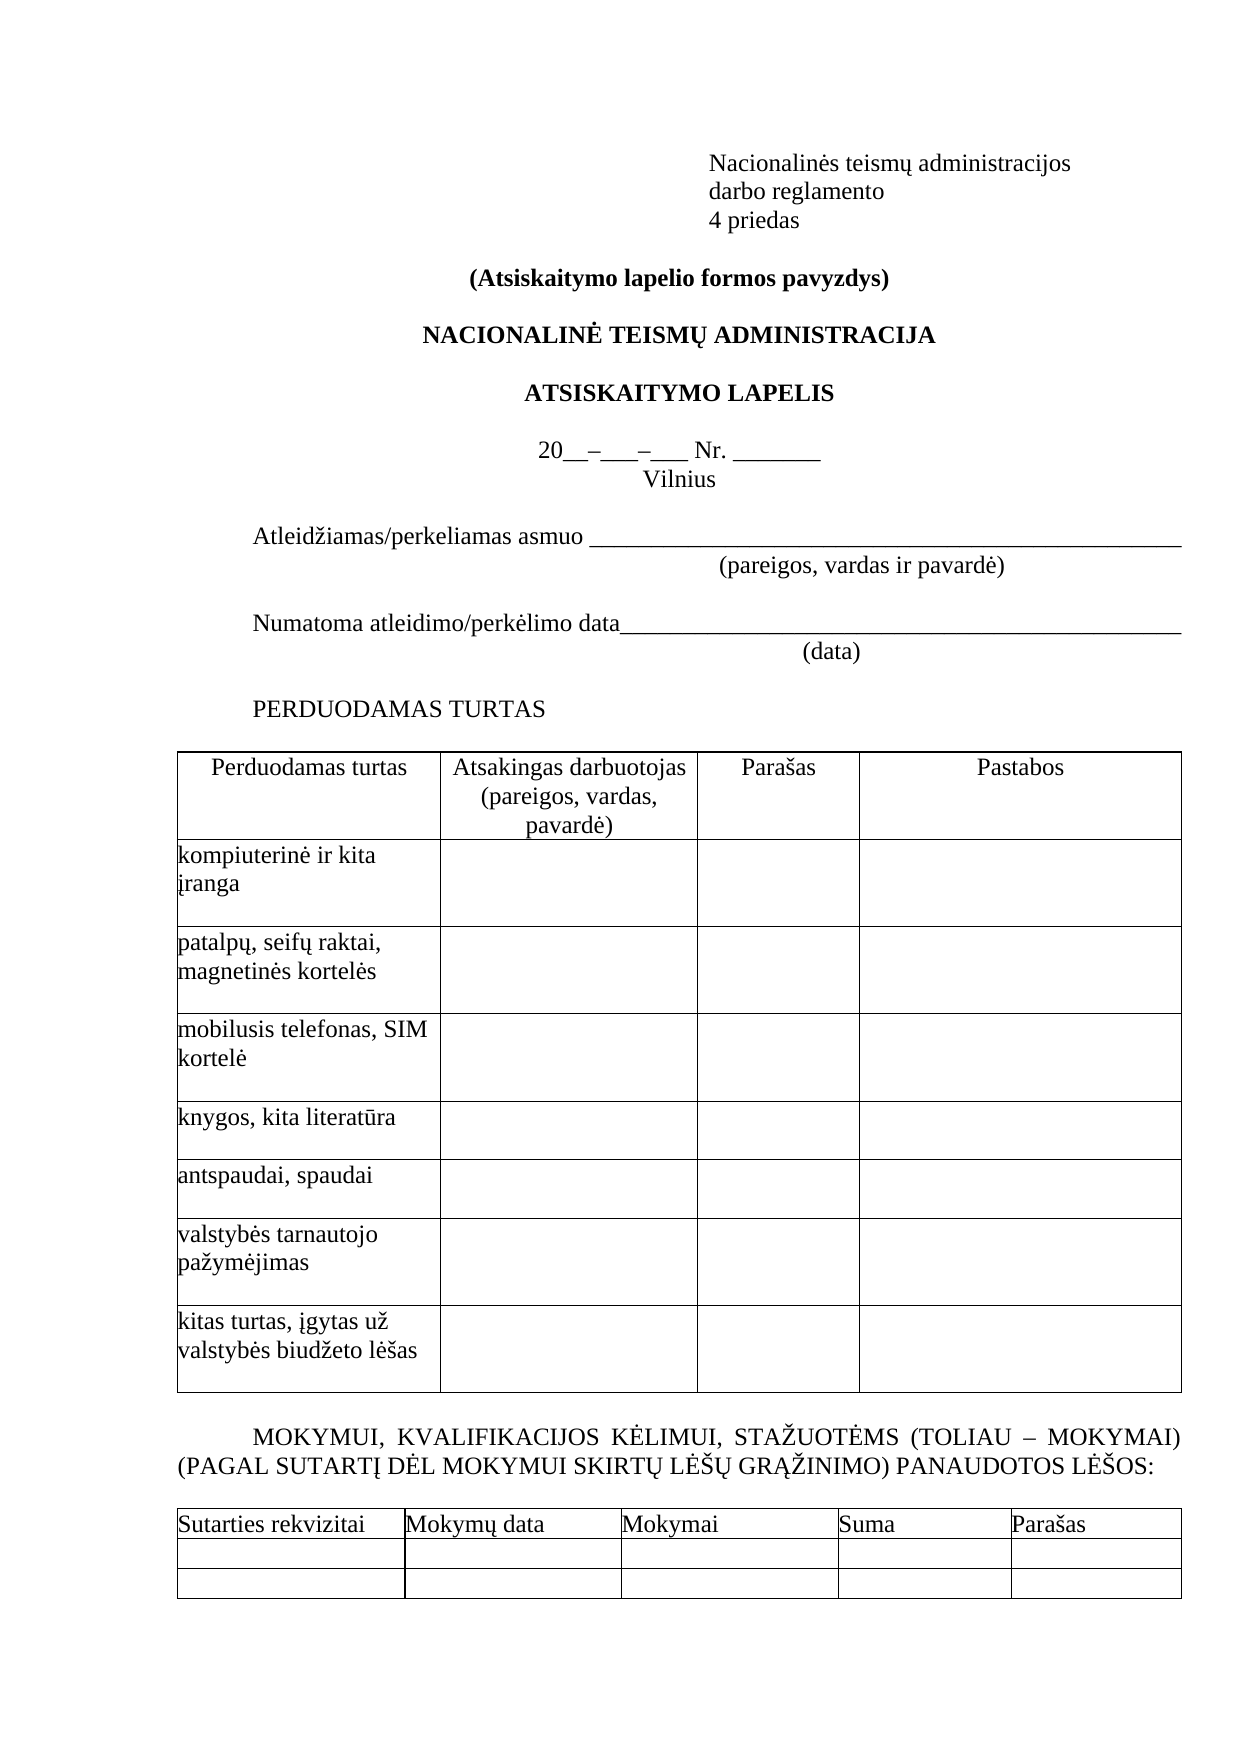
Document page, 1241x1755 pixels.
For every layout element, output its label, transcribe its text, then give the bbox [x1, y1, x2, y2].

table_header Sutarties rekvizitai [178, 1509, 404, 1538]
table_cell [622, 1569, 838, 1598]
text darbo reglamento [709, 176, 1181, 205]
text Vilnius [177, 464, 1181, 493]
table_header Parašas [698, 753, 859, 839]
text Atleidžiamas/perkeliamas asmuo [177, 521, 1181, 550]
text (Atsiskaitymo lapelio formos pavyzdys) [177, 263, 1181, 291]
table_header Atsakingas darbuotojas (pareigos, vardas, pavardė) [441, 753, 697, 839]
text 4 priedas [709, 205, 1181, 234]
table_cell knygos, kita literatūra [178, 1102, 440, 1159]
table_cell [698, 1160, 859, 1218]
table_cell [441, 1102, 697, 1159]
table_cell mobilusis telefonas, SIM kortelė [178, 1014, 440, 1101]
table_cell [860, 927, 1181, 1013]
table_cell [441, 1219, 697, 1305]
table_cell [698, 1102, 859, 1159]
table_cell [698, 1014, 859, 1101]
table_cell [860, 1219, 1181, 1305]
table_cell [860, 1306, 1181, 1392]
table_cell [441, 1160, 697, 1218]
table_cell [860, 1160, 1181, 1218]
table_cell [441, 840, 697, 926]
table_cell [441, 1306, 697, 1392]
table_cell [441, 1014, 697, 1101]
table_cell [860, 1014, 1181, 1101]
table_cell antspaudai, spaudai [178, 1160, 440, 1218]
table_header Suma [839, 1509, 1011, 1538]
text Numatoma atleidimo/perkėlimo data [177, 608, 1181, 636]
table_cell [698, 840, 859, 926]
table_cell [698, 1306, 859, 1392]
table_header Perduodamas turtas [178, 753, 440, 839]
table_cell [698, 1219, 859, 1305]
text MOKYMUI, KVALIFIKACIJOS KĖLIMUI, STAŽUOTĖMS (TOLIAU – MOKYMAI) (PAGAL SUTARTĮ DĖL MOKYMUI SKIRTŲ LĖŠŲ GRĄŽINIMO) PANAUDOTOS LĖŠOS: [177, 1422, 1181, 1479]
table_cell [860, 840, 1181, 926]
table_cell [622, 1539, 838, 1568]
table_cell [860, 1102, 1181, 1159]
text NACIONALINĖ TEISMŲ ADMINISTRACIJA [177, 320, 1181, 349]
table_cell [406, 1569, 621, 1598]
table_cell [178, 1539, 404, 1568]
text (pareigos, vardas ir pavardė) [177, 550, 1181, 579]
table_cell [839, 1539, 1011, 1568]
table_cell [406, 1539, 621, 1568]
table_cell [178, 1569, 404, 1598]
table_cell kitas turtas, įgytas už valstybės biudžeto lėšas [178, 1306, 440, 1392]
text PERDUODAMAS TURTAS [177, 694, 1181, 723]
table_header Pastabos [860, 753, 1181, 839]
table_cell [1012, 1569, 1181, 1598]
table_cell kompiuterinė ir kita įranga [178, 840, 440, 926]
table_header Parašas [1012, 1509, 1181, 1538]
text ATSISKAITYMO LAPELIS [177, 378, 1181, 406]
text 20__–___–___ Nr. _______ [177, 435, 1181, 464]
table_cell [698, 927, 859, 1013]
table_cell [1012, 1539, 1181, 1568]
table_cell valstybės tarnautojo pažymėjimas [178, 1219, 440, 1305]
table_header Mokymai [622, 1509, 838, 1538]
text Nacionalinės teismų administracijos [709, 148, 1181, 176]
table_header Mokymų data [406, 1509, 621, 1538]
table_cell [441, 927, 697, 1013]
table_cell [839, 1569, 1011, 1598]
text (data) [177, 636, 1181, 665]
table_cell patalpų, seifų raktai, magnetinės kortelės [178, 927, 440, 1013]
